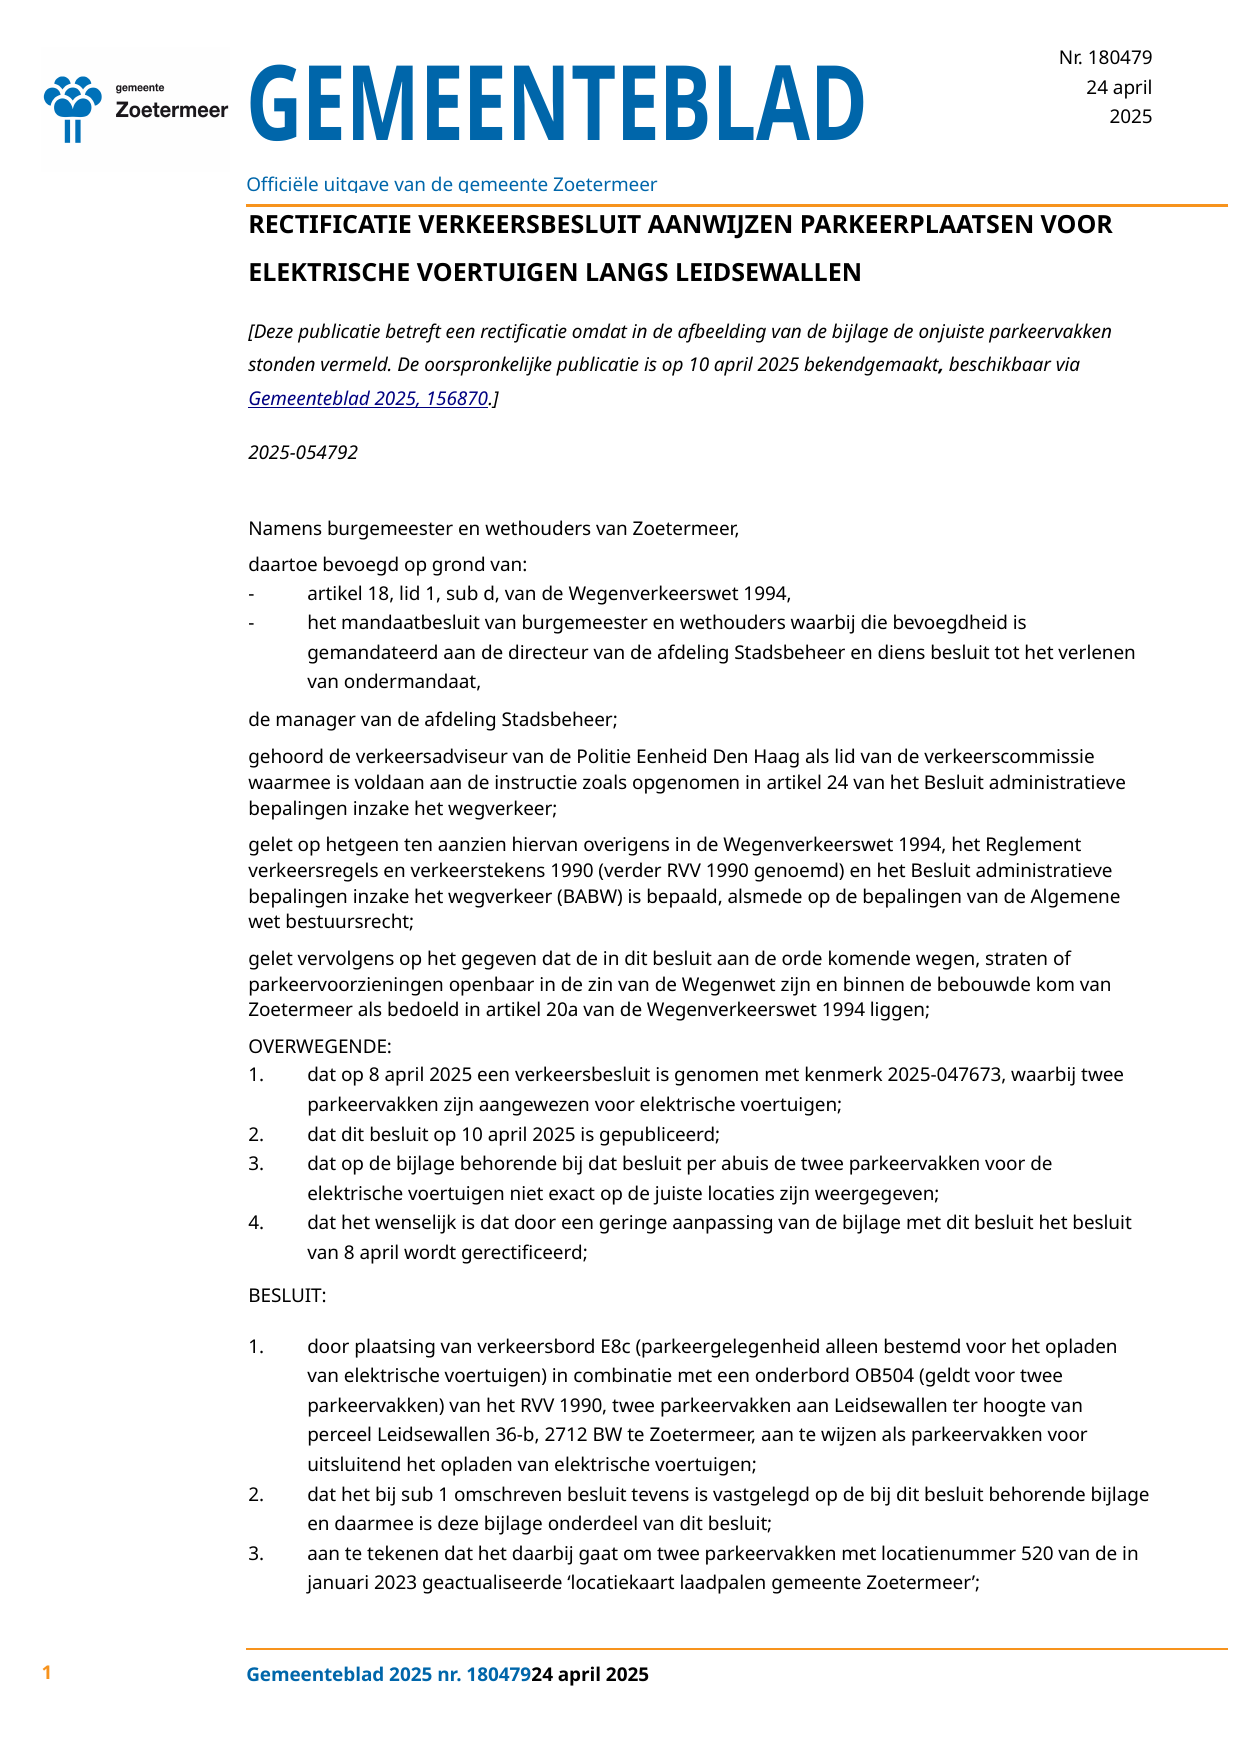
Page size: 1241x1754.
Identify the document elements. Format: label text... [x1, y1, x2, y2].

text gehoord de verkeersadviseur van de Politie Eenheid Den Haag als lid van de verkeerscommissie waarmee is voldaan aan de instructie zoals opgenomen in artikel 24 van het Besluit administratieve bepalingen inzake het wegverkeer; [248, 743, 1152, 820]
text BESLUIT: [248, 1282, 1152, 1308]
list aan te tekenen dat het daarbij gaat om twee parkeervakken met locatienummer 520 van de in januari 2023 geactualiseerde ‘locatiekaart laadpalen gemeente Zoetermeer’; [248, 1540, 1152, 1595]
list dat het wenselijk is dat door een geringe aanpassing van de bijlage met dit besluit het besluit van 8 april wordt gerectificeerd; [248, 1209, 1152, 1265]
text RECTIFICATIE VERKEERSBESLUIT AANWIJZEN PARKEERPLAATSEN VOOR ELEKTRISCHE VOERTUIGEN LANGS LEIDSEWALLEN [248, 207, 1152, 288]
text daartoe bevoegd op grond van: [248, 552, 1152, 577]
list door plaatsing van verkeersbord E8c (parkeergelegenheid alleen bestemd voor het opladen van elektrische voertuigen) in combinatie met een onderbord OB504 (geldt voor twee parkeervakken) van het RVV 1990, twee parkeervakken aan Leidsewallen ter hoogte van perceel Leidsewallen 36-b, 2712 BW te Zoetermeer, aan te wijzen als parkeervakken voor uitsluitend het opladen van elektrische voertuigen; [248, 1333, 1152, 1477]
list dat op 8 april 2025 een verkeersbesluit is genomen met kenmerk 2025-047673, waarbij twee parkeervakken zijn aangewezen voor elektrische voertuigen; [248, 1062, 1152, 1117]
text OVERWEGENDE: [248, 1033, 1152, 1059]
text gelet op hetgeen ten aanzien hiervan overigens in de Wegenverkeerswet 1994, het Reglement verkeersregels en verkeerstekens 1990 (verder RVV 1990 genoemd) en het Besluit administratieve bepalingen inzake het wegverkeer (BABW) is bepaald, alsmede op de bepalingen van de Algemene wet bestuursrecht; [248, 831, 1152, 934]
list dat op de bijlage behorende bij dat besluit per abuis de twee parkeervakken voor de elektrische voertuigen niet exact op de juiste locaties zijn weergegeven; [248, 1150, 1152, 1206]
list dat het bij sub 1 omschreven besluit tevens is vastgelegd op de bij dit besluit behorende bijlage en daarmee is deze bijlage onderdeel van dit besluit; [248, 1481, 1152, 1536]
list dat dit besluit op 10 april 2025 is gepubliceerd; [248, 1121, 1152, 1147]
text de manager van de afdeling Stadsbeheer; [248, 707, 1152, 732]
list het mandaatbesluit van burgemeester en wethouders waarbij die bevoegdheid is gemandateerd aan de directeur van de afdeling Stadsbeheer en diens besluit tot het verlenen van ondermandaat, [248, 609, 1152, 694]
text Namens burgemeester en wethouders van Zoetermeer, [248, 515, 1152, 541]
text gelet vervolgens op het gegeven dat de in dit besluit aan de orde komende wegen, straten of parkeervoorzieningen openbaar in de zin van de Wegenwet zijn en binnen de bebouwde kom van Zoetermeer als bedoeld in artikel 20a van de Wegenverkeerswet 1994 liggen; [248, 945, 1152, 1022]
text [Deze publicatie betreft een rectificatie omdat in de afbeelding van de bijlage de onjuiste parkeervakken stonden vermeld. De oorspronkelijke publicatie is op 10 april 2025 bekendgemaakt, beschikbaar via Gemeenteblad 2025, 156870.] [248, 318, 1152, 411]
picture [41, 47, 231, 172]
list artikel 18, lid 1, sub d, van de Wegenverkeerswet 1994, [248, 580, 1152, 606]
text 2025-054792 [248, 439, 1152, 464]
